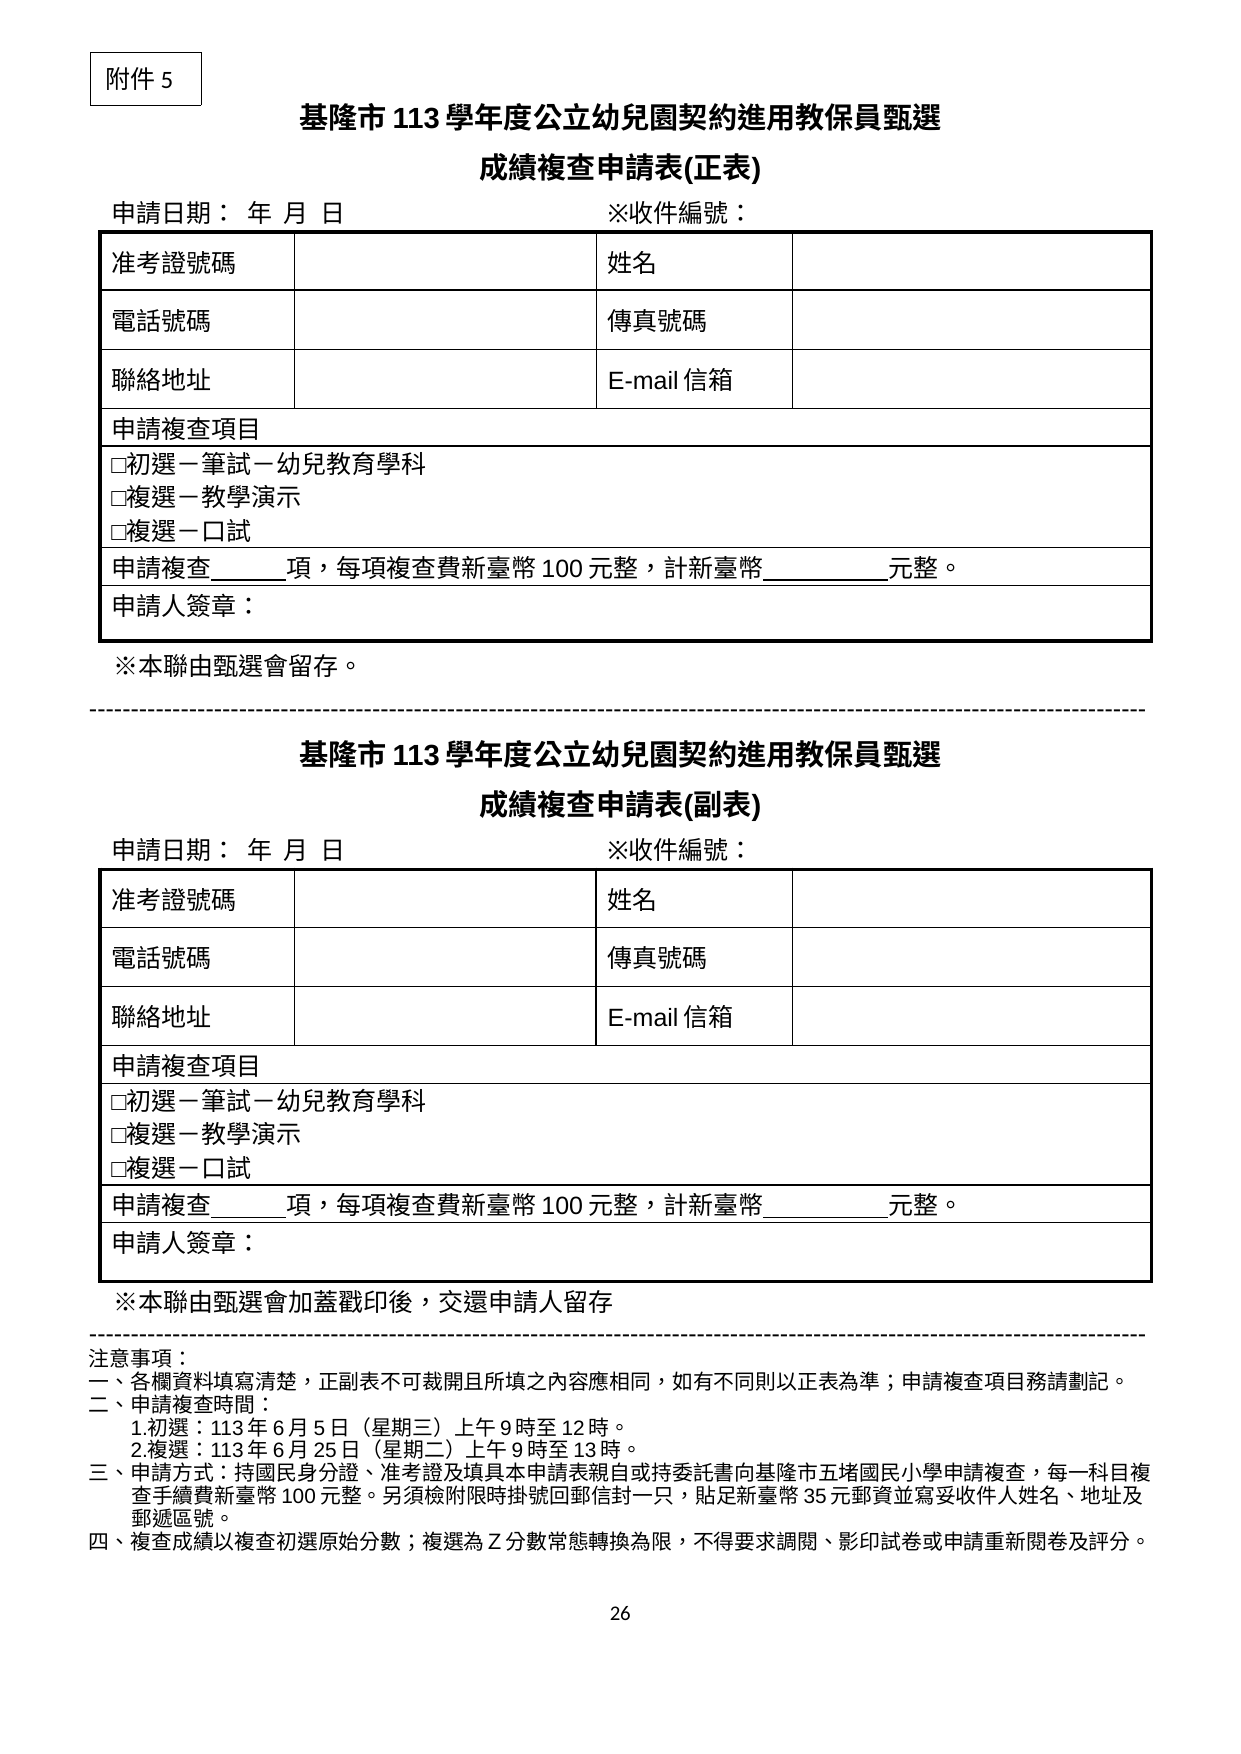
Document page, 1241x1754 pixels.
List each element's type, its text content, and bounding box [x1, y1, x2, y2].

text 2.複選：113年6月25日（星期二）上午9時至13時。 [89, 1439, 1152, 1462]
table_header ※收件編號： [596, 826, 1152, 867]
text ------------------------------------------------------------------------------------------------------------------------------- [89, 684, 1152, 726]
table_cell 申請人簽章： [102, 1223, 1150, 1280]
table_cell E-mail信箱 [597, 987, 792, 1044]
table_cell 申請複查項目 [102, 1046, 1150, 1082]
text 成績複查申請表(正表) [89, 139, 1152, 189]
table_cell [295, 234, 596, 289]
text 三、申請方式：持國民身分證、准考證及填具本申請表親自或持委託書向基隆市五堵國民小學申請複查，每一科目複查手續費新臺幣100元整。另須檢附限時掛號回郵信封一只，貼足新臺幣35元郵資並寫妥收件人姓名、地址及郵遞區號。 [89, 1462, 1152, 1531]
table_header ※收件編號： [596, 189, 1152, 230]
table_cell 電話號碼 [102, 291, 294, 348]
table_cell □初選－筆試－幼兒教育學科 □複選－教學演示 □複選－口試 [102, 447, 1150, 547]
table_cell 准考證號碼 [102, 871, 294, 926]
table_cell 聯絡地址 [102, 987, 294, 1044]
text 基隆市113學年度公立幼兒園契約進用教保員甄選 [89, 726, 1152, 776]
text ------------------------------------------------------------------------------------------------------------------------------- [89, 1319, 1152, 1348]
table_cell 姓名 [597, 871, 792, 926]
table_cell 申請複查 項，每項複查費新臺幣100元整，計新臺幣 元整。 [102, 548, 1150, 585]
table_cell 申請複查項目 [102, 409, 1150, 445]
table_cell 電話號碼 [102, 928, 294, 986]
table_cell 聯絡地址 [102, 350, 294, 407]
text 二、申請複查時間： [89, 1394, 1152, 1417]
text 注意事項： [89, 1348, 1152, 1371]
table_cell 傳真號碼 [597, 928, 792, 986]
table_cell [793, 871, 1150, 926]
text 成績複查申請表(副表) [89, 776, 1152, 826]
table_cell [793, 987, 1150, 1044]
table_cell 申請複查 項，每項複查費新臺幣100元整，計新臺幣 元整。 [102, 1186, 1150, 1222]
table_cell [295, 350, 596, 407]
table_cell [793, 234, 1150, 289]
text 附件5 [105, 60, 186, 96]
table_cell [793, 291, 1150, 348]
table_header 申請日期： 年 月 日 [100, 189, 596, 230]
table_cell 准考證號碼 [102, 234, 294, 289]
table_cell [793, 350, 1150, 407]
table_cell 申請人簽章： [102, 586, 1150, 639]
table_cell □初選－筆試－幼兒教育學科 □複選－教學演示 □複選－口試 [102, 1084, 1150, 1184]
table_cell [295, 928, 595, 986]
table_cell 姓名 [597, 234, 792, 289]
text 基隆市113學年度公立幼兒園契約進用教保員甄選 [89, 89, 1152, 139]
table_header 申請日期： 年 月 日 [100, 826, 596, 867]
text 四、複查成績以複查初選原始分數；複選為Ｚ分數常態轉換為限，不得要求調閱、影印試卷或申請重新閱卷及評分。 [89, 1531, 1152, 1554]
table_cell [793, 928, 1150, 986]
text ※本聯由甄選會加蓋戳印後，交還申請人留存 [89, 1283, 1152, 1319]
table_cell E-mail信箱 [597, 350, 792, 407]
table_cell [295, 987, 595, 1044]
table_cell 傳真號碼 [597, 291, 792, 348]
table_cell [295, 291, 596, 348]
text ※本聯由甄選會留存。 [89, 642, 1152, 684]
text 1.初選：113年6月5日（星期三）上午9時至12時。 [89, 1417, 1152, 1439]
table_cell [295, 871, 595, 926]
text 一、各欄資料填寫清楚，正副表不可裁開且所填之內容應相同，如有不同則以正表為準；申請複查項目務請劃記。 [89, 1371, 1152, 1394]
